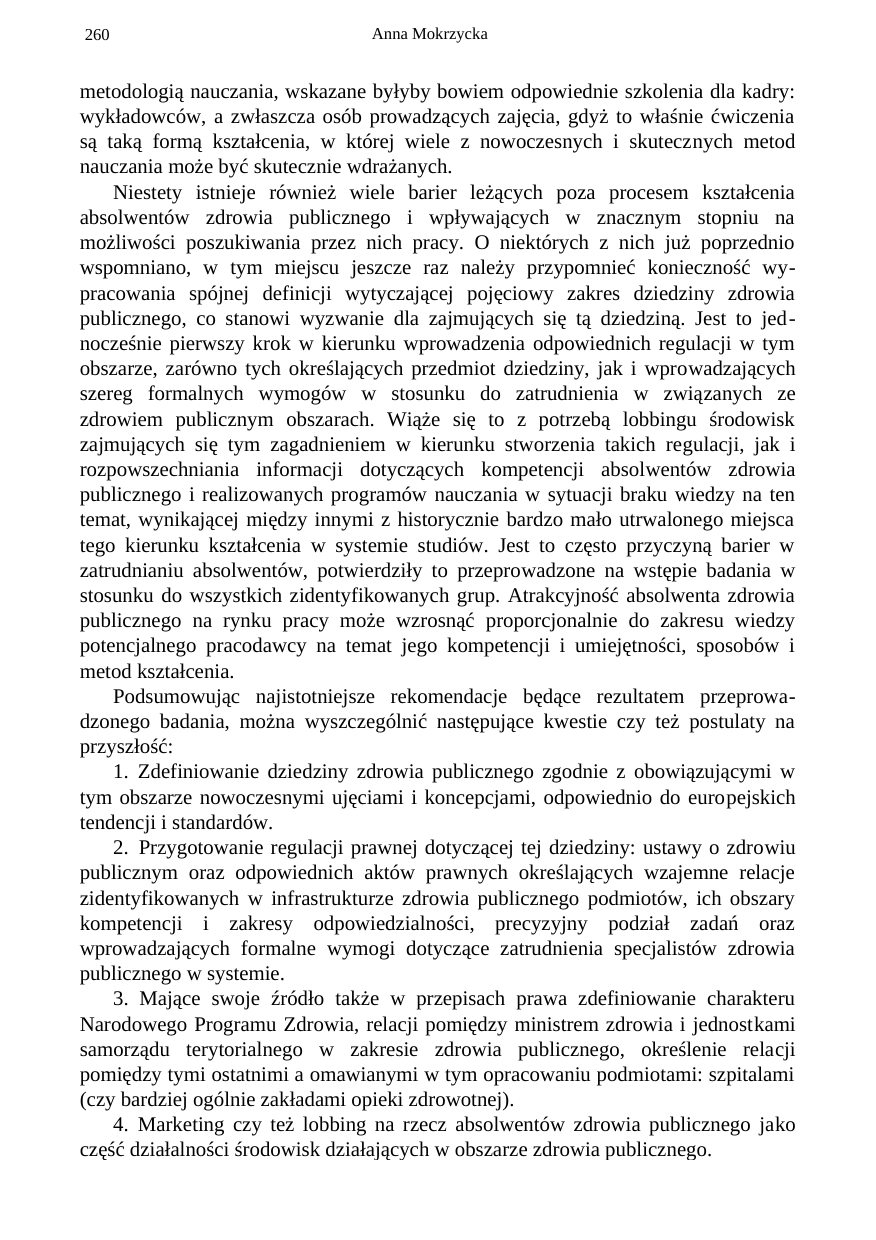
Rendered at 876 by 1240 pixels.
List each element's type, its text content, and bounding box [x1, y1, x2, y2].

text Podsumowując najistotniejsze rekomendacje będące rezultatem przeprowa­dzonego badania, można wyszczególnić następujące kwestie czy też postulaty na przyszłość: [79, 684, 796, 758]
text Anna Mokrzycka [372, 24, 505, 43]
text 260 [84, 25, 120, 44]
list Przygotowanie regulacji prawnej dotyczącej tej dziedziny: ustawy o zdro­wiu publicznym oraz odpowiednich aktów prawnych określających wzajemne relacje zidentyfikowanych w infrastrukturze zdrowia publicznego podmiotów, ich obszary kompetencji i zakresy odpowiedzialności, precyzyjny podział zadań oraz wprowadzających formalne wymogi dotyczące zatrudnienia specjalistów zdrowia publicznego w systemie. [79, 835, 796, 985]
text Niestety istnieje również wiele barier leżących poza procesem kształcenia absolwentów zdrowia publicznego i wpływających w znacznym stopniu na możliwości poszukiwania przez nich pracy. O niektórych z nich już poprzednio wspomniano, w tym miejscu jeszcze raz należy przypomnieć konieczność wy­pracowania spójnej definicji wytyczającej pojęciowy zakres dziedziny zdrowia publicznego, co stanowi wyzwanie dla zajmujących się tą dziedziną. Jest to jed­nocześnie pierwszy krok w kierunku wprowadzenia odpowiednich regulacji w tym obszarze, zarówno tych określających przedmiot dziedziny, jak i wpro­wadzających szereg formalnych wymogów w stosunku do zatrudnienia w zwią­zanych ze zdrowiem publicznym obszarach. Wiąże się to z potrzebą lobbingu środowisk zajmujących się tym zagadnieniem w kierunku stworzenia takich re­gulacji, jak i rozpowszechniania informacji dotyczących kompetencji absol­wentów zdrowia publicznego i realizowanych programów nauczania w sytuacji braku wiedzy na ten temat, wynikającej między innymi z historycznie bardzo mało utrwalonego miejsca tego kierunku kształcenia w systemie studiów. Jest to często przyczyną barier w zatrudnianiu absolwentów, potwierdziły to przepro­wadzone na wstępie badania w stosunku do wszystkich zidentyfikowanych grup. Atrakcyjność absolwenta zdrowia publicznego na rynku pracy może wzrosnąć proporcjonalnie do zakresu wiedzy potencjalnego pracodawcy na temat jego kompetencji i umiejętności, sposobów i metod kształcenia. [79, 180, 796, 683]
list Mające swoje źródło także w przepisach prawa zdefiniowanie charakteru Narodowego Programu Zdrowia, relacji pomiędzy ministrem zdrowia i jednost­kami samorządu terytorialnego w zakresie zdrowia publicznego, określenie rela­cji pomiędzy tymi ostatnimi a omawianymi w tym opracowaniu podmiotami: szpitalami (czy bardziej ogólnie zakładami opieki zdrowotnej). [79, 986, 796, 1111]
list Zdefiniowanie dziedziny zdrowia publicznego zgodnie z obowiązującymi w tym obszarze nowoczesnymi ujęciami i koncepcjami, odpowiednio do euro­pejskich tendencji i standardów. [79, 759, 796, 834]
list Marketing czy też lobbing na rzecz absolwentów zdrowia publicznego ja­ko część działalności środowisk działających w obszarze zdrowia publicznego. [79, 1112, 796, 1160]
text metodologią nauczania, wskazane byłyby bowiem odpowiednie szkolenia dla kadry: wykładowców, a zwłaszcza osób prowadzących zajęcia, gdyż to właśnie ćwiczenia są taką formą kształcenia, w której wiele z nowoczesnych i skutecz­nych metod nauczania może być skutecznie wdrażanych. [79, 79, 796, 178]
